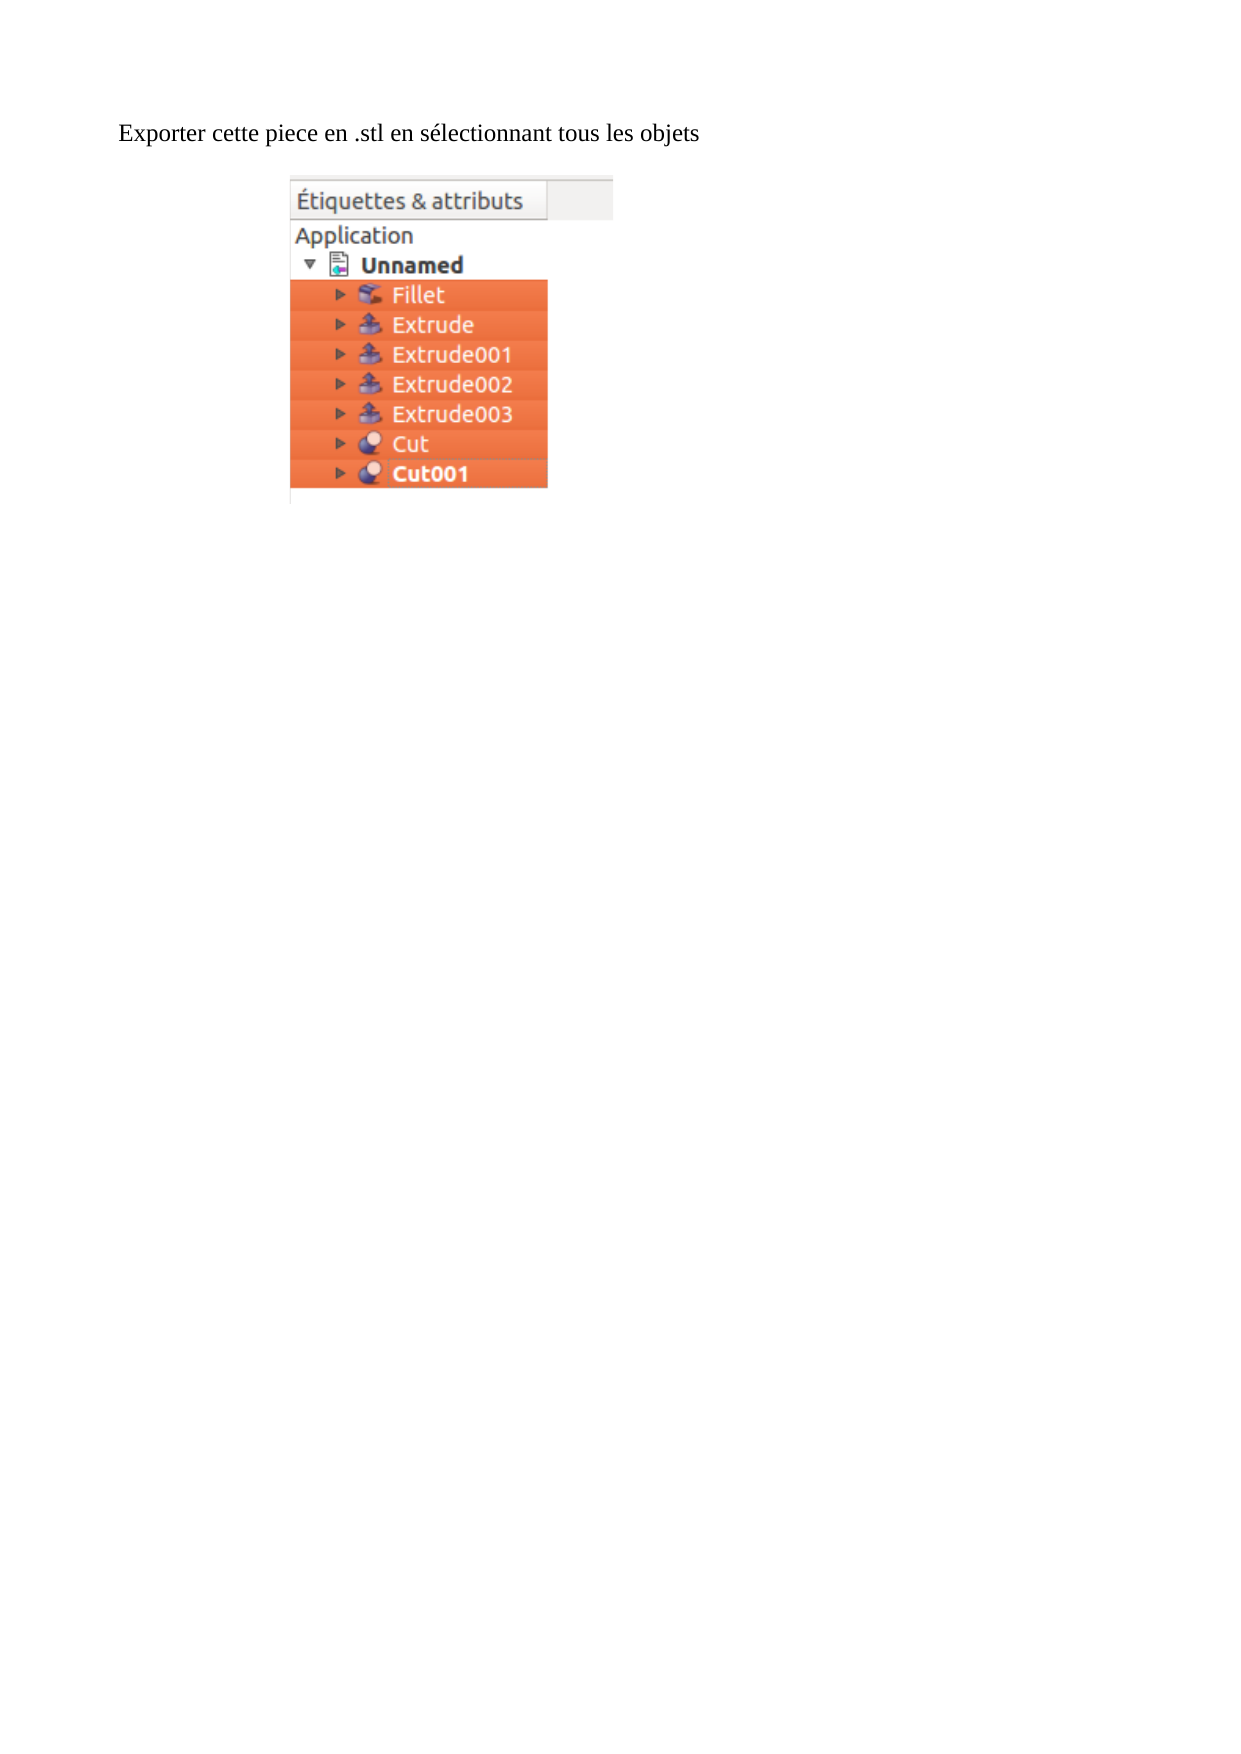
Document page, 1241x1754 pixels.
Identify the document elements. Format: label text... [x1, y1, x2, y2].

picture [289, 175, 614, 504]
text Exporter cette piece en .stl en sélectionnant tous les objets [118, 118, 1122, 147]
